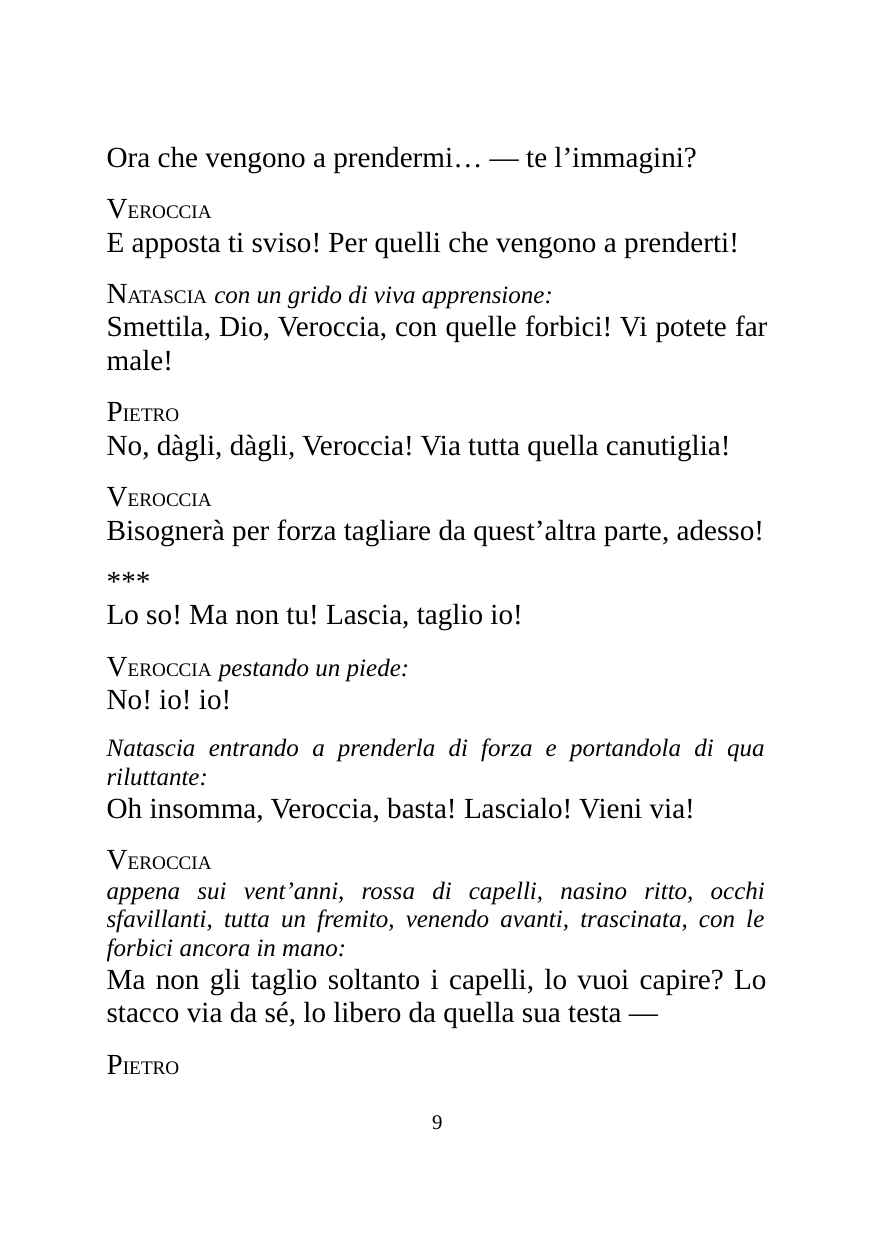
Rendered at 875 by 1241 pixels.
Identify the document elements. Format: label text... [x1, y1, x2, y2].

text Ma non gli taglio soltanto i capelli, lo vuoi capire? Lo stacco via da sé, lo libero da quella sua testa — [106, 962, 768, 1029]
text Pietro [106, 394, 768, 428]
text Veroccia [106, 191, 768, 225]
text Oh insomma, Veroccia, basta! Lascialo! Vieni via! [106, 791, 768, 824]
text Veroccia [106, 479, 768, 513]
text Pietro [106, 1047, 768, 1080]
text Lo so! Ma non tu! Lascia, taglio io! [106, 597, 768, 631]
text Natascia entrando a prenderla di forza e portandola di qua riluttante: [106, 733, 768, 791]
text *** [106, 564, 768, 597]
text Smettila, Dio, Veroccia, con quelle forbici! Vi potete far male! [106, 309, 768, 377]
text E apposta ti sviso! Per quelli che vengono a prenderti! [106, 225, 768, 258]
subtitle Natascia con un grido di viva apprensione: [106, 276, 768, 309]
text No! io! io! [106, 682, 768, 716]
text appena sui vent’anni, rossa di capelli, nasino ritto, occhi sfavillanti, tutta un fremito, venendo avanti, trascinata, con le forbici ancora in mano: [106, 876, 768, 962]
subtitle Veroccia pestando un piede: [106, 649, 768, 682]
text Bisognerà per forza tagliare da quest’altra parte, adesso! [106, 513, 768, 546]
text Ora che vengono a prendermi… — te l’immagini? [106, 140, 768, 173]
text No, dàgli, dàgli, Veroccia! Via tutta quella canutiglia! [106, 428, 768, 461]
subtitle Veroccia [106, 842, 768, 876]
